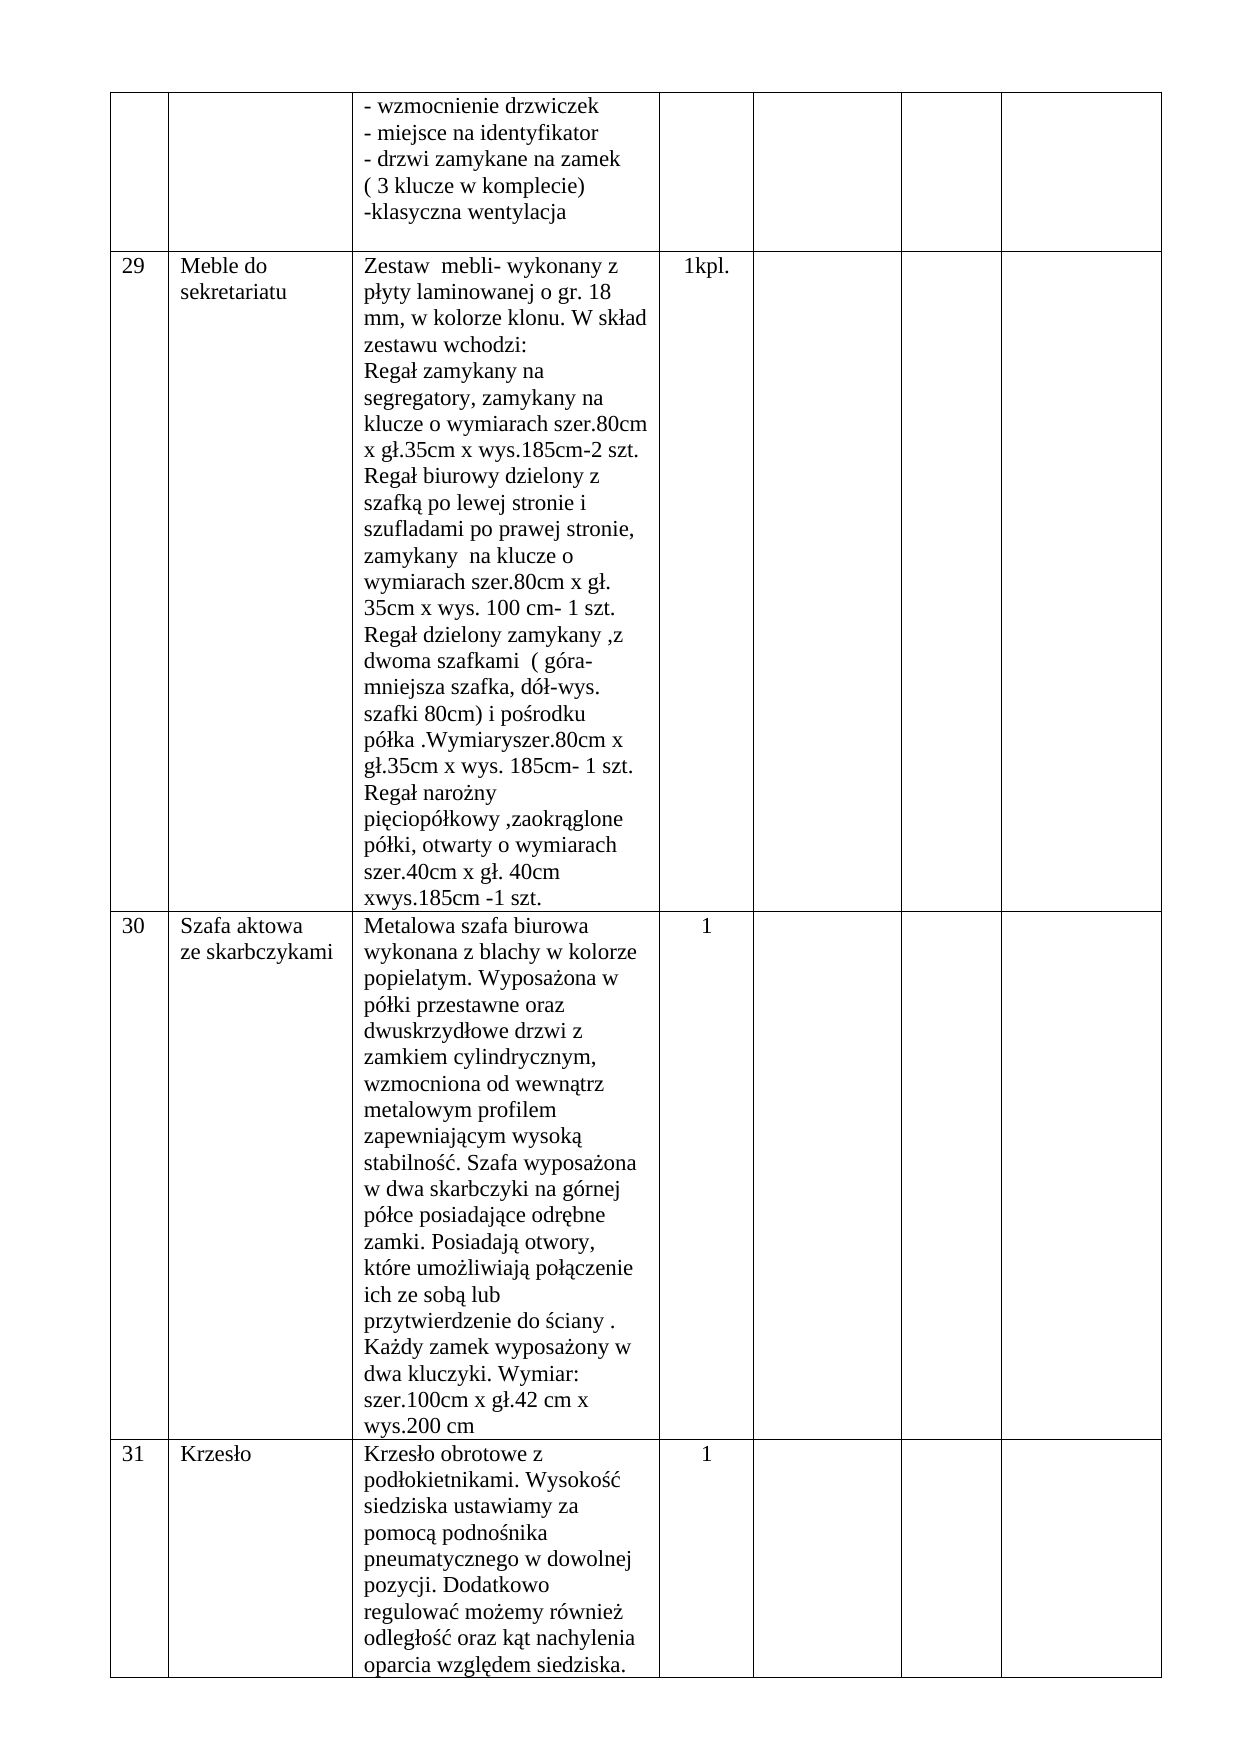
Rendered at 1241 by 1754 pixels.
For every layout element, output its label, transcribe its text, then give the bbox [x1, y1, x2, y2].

table_cell [902, 912, 1001, 1439]
table_cell 30 [111, 912, 168, 1439]
table_cell [1002, 252, 1161, 911]
table_cell Meble do sekretariatu [169, 252, 352, 911]
table_cell 29 [111, 252, 168, 911]
table_cell Krzesło [169, 1440, 352, 1677]
table_cell [111, 93, 168, 251]
table_cell [754, 1440, 901, 1677]
table_cell 1 [660, 1440, 753, 1677]
table_cell [902, 93, 1001, 251]
table_cell [1002, 912, 1161, 1439]
table_cell 1kpl. [660, 252, 753, 911]
table_cell [169, 93, 352, 251]
table_cell [754, 93, 901, 251]
table_cell 31 [111, 1440, 168, 1677]
table_cell [1002, 1440, 1161, 1677]
table_cell [754, 252, 901, 911]
table_cell [754, 912, 901, 1439]
table_cell [1002, 93, 1161, 251]
table_cell Szafa aktowa ze skarbczykami [169, 912, 352, 1439]
table_cell 1 [660, 912, 753, 1439]
table_cell - wzmocnienie drzwiczek - miejsce na identyfikator - drzwi zamykane na zamek ( 3 klucze w komplecie) -klasyczna wentylacja [353, 93, 659, 251]
table_cell Metalowa szafa biurowa wykonana z blachy w kolorze popielatym. Wyposażona w półki przestawne oraz dwuskrzydłowe drzwi z zamkiem cylindrycznym, wzmocniona od wewnątrz metalowym profilem zapewniającym wysoką stabilność. Szafa wyposażona w dwa skarbczyki na górnej półce posiadające odrębne zamki. Posiadają otwory, które umożliwiają połączenie ich ze sobą lub przytwierdzenie do ściany . Każdy zamek wyposażony w dwa kluczyki. Wymiar: szer.100cm x gł.42 cm x wys.200 cm [353, 912, 659, 1439]
table_cell [902, 252, 1001, 911]
table_cell [902, 1440, 1001, 1677]
table_cell [660, 93, 753, 251]
table_cell Zestaw mebli- wykonany z płyty laminowanej o gr. 18 mm, w kolorze klonu. W skład zestawu wchodzi: Regał zamykany na segregatory, zamykany na klucze o wymiarach szer.80cm x gł.35cm x wys.185cm-2 szt. Regał biurowy dzielony z szafką po lewej stronie i szufladami po prawej stronie, zamykany na klucze o wymiarach szer.80cm x gł. 35cm x wys. 100 cm- 1 szt. Regał dzielony zamykany ,z dwoma szafkami ( góra- mniejsza szafka, dół-wys. szafki 80cm) i pośrodku półka .Wymiaryszer.80cm x gł.35cm x wys. 185cm- 1 szt. Regał narożny pięciopółkowy ,zaokrąglone półki, otwarty o wymiarach szer.40cm x gł. 40cm xwys.185cm -1 szt. [353, 252, 659, 911]
table_cell Krzesło obrotowe z podłokietnikami. Wysokość siedziska ustawiamy za pomocą podnośnika pneumatycznego w dowolnej pozycji. Dodatkowo regulować możemy również odległość oraz kąt nachylenia oparcia względem siedziska. [353, 1440, 659, 1677]
